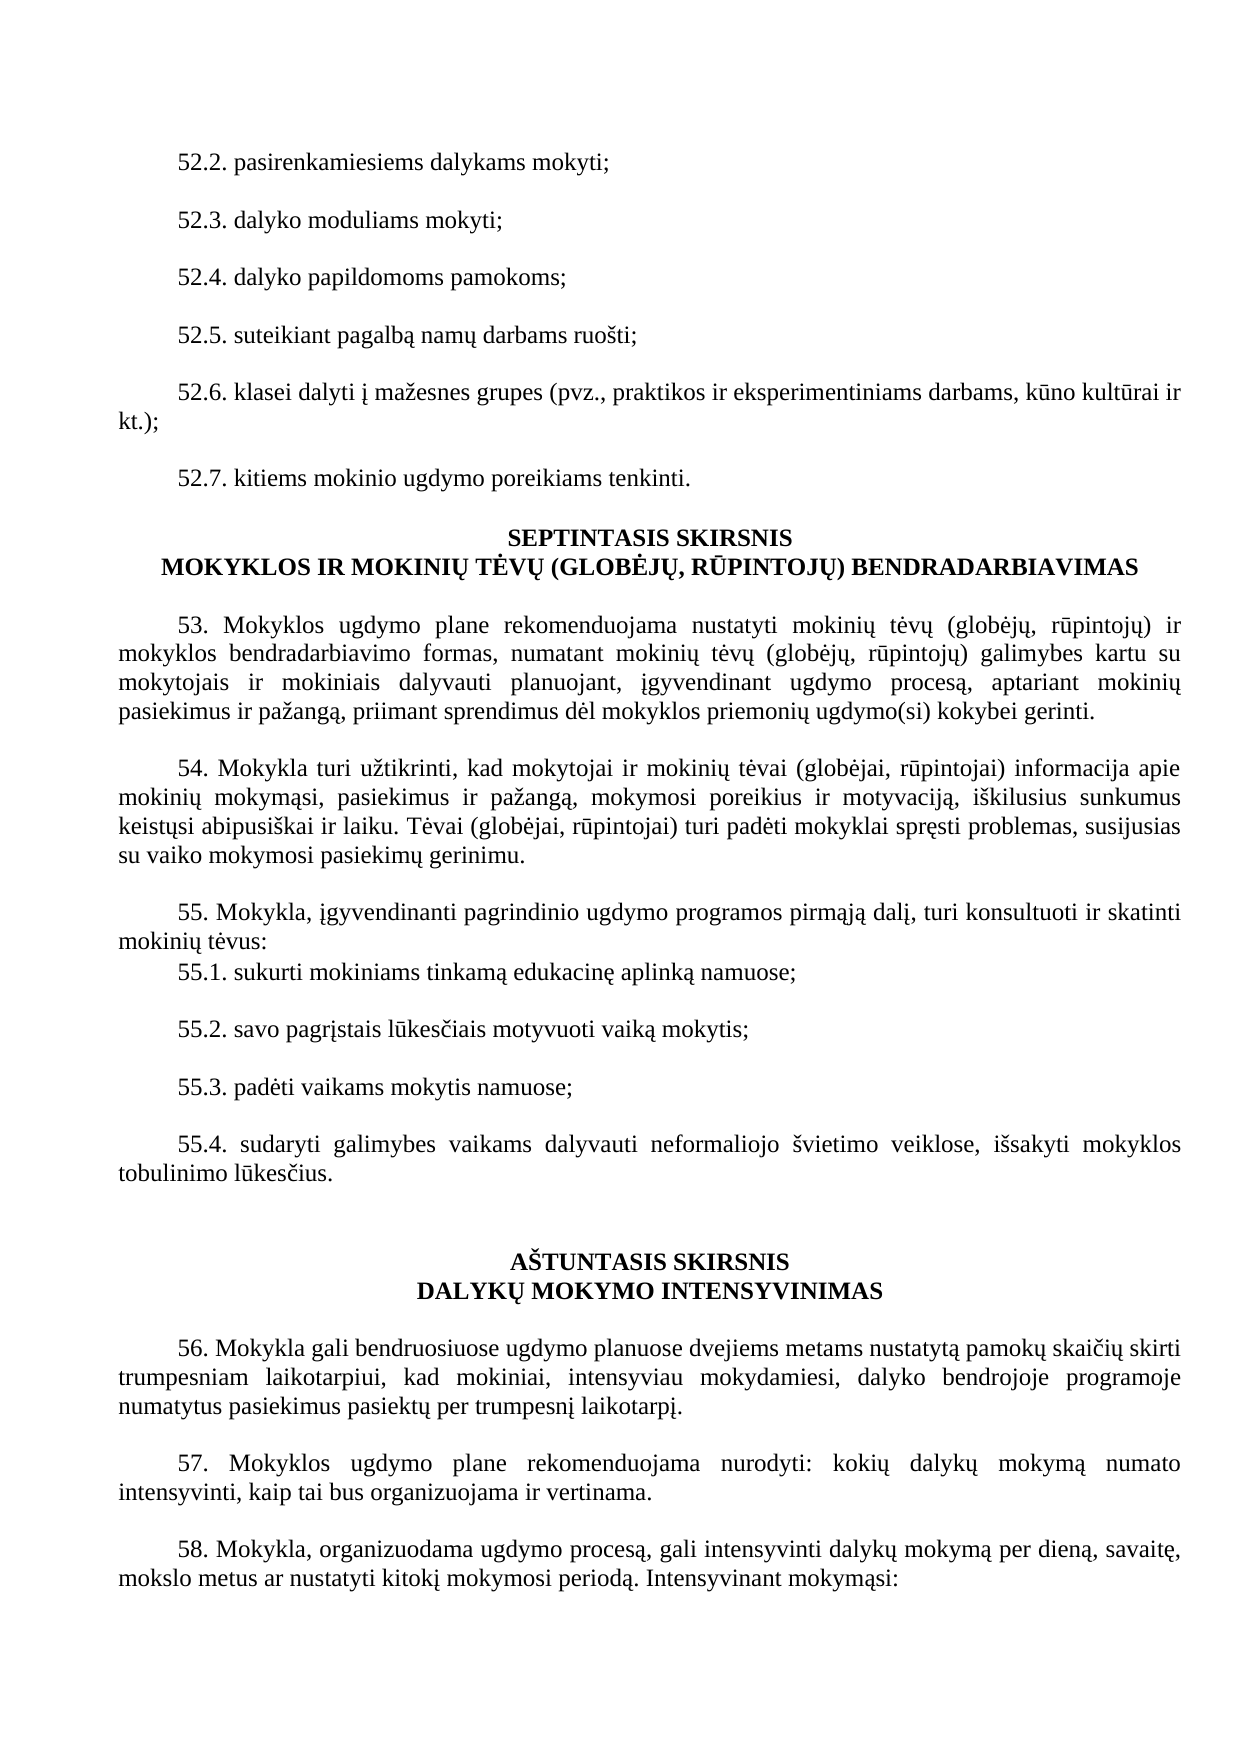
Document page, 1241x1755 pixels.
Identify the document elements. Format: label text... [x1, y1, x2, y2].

text 58. Mokykla, organizuodama ugdymo procesą, gali intensyvinti dalykų mokymą per dieną, savaitę, mokslo metus ar nustatyti kitokį mokymosi periodą. Intensyvinant mokymąsi: [118, 1534, 1182, 1592]
text 57. Mokyklos ugdymo plane rekomenduojama nurodyti: kokių dalykų mokymą numato intensyvinti, kaip tai bus organizuojama ir vertinama. [118, 1448, 1182, 1506]
text 55. Mokykla, įgyvendinanti pagrindinio ugdymo programos pirmąją dalį, turi konsultuoti ir skatinti mokinių tėvus: [118, 897, 1182, 955]
text AŠTUNTASIS SKIRSNIS [118, 1247, 1182, 1276]
text 52.3. dalyko moduliams mokyti; [118, 205, 1182, 233]
text 55.4. sudaryti galimybes vaikams dalyvauti neformaliojo švietimo veiklose, išsakyti mokyklos tobulinimo lūkesčius. [118, 1129, 1182, 1187]
text 54. Mokykla turi užtikrinti, kad mokytojai ir mokinių tėvai (globėjai, rūpintojai) informacija apie mokinių mokymąsi, pasiekimus ir pažangą, mokymosi poreikius ir motyvaciją, iškilusius sunkumus keistųsi abipusiškai ir laiku. Tėvai (globėjai, rūpintojai) turi padėti mokyklai spręsti problemas, susijusias su vaiko mokymosi pasiekimų gerinimu. [118, 753, 1182, 868]
text 52.5. suteikiant pagalbą namų darbams ruošti; [118, 320, 1182, 348]
text 52.6. klasei dalyti į mažesnes grupes (pvz., praktikos ir eksperimentiniams darbams, kūno kultūrai ir kt.); [118, 377, 1182, 435]
text 52.7. kitiems mokinio ugdymo poreikiams tenkinti. [118, 463, 1182, 492]
text 52.4. dalyko papildomoms pamokoms; [118, 262, 1182, 291]
text 55.3. padėti vaikams mokytis namuose; [118, 1072, 1182, 1101]
text 55.1. sukurti mokiniams tinkamą edukacinę aplinką namuose; [118, 957, 1182, 986]
text 53. Mokyklos ugdymo plane rekomenduojama nustatyti mokinių tėvų (globėjų, rūpintojų) ir mokyklos bendradarbiavimo formas, numatant mokinių tėvų (globėjų, rūpintojų) galimybes kartu su mokytojais ir mokiniais dalyvauti planuojant, įgyvendinant ugdymo procesą, aptariant mokinių pasiekimus ir pažangą, priimant sprendimus dėl mokyklos priemonių ugdymo(si) kokybei gerinti. [118, 610, 1182, 725]
text 55.2. savo pagrįstais lūkesčiais motyvuoti vaiką mokytis; [118, 1014, 1182, 1043]
text 52.2. pasirenkamiesiems dalykams mokyti; [118, 147, 1182, 176]
text MOKYKLOS IR MOKINIŲ TĖVŲ (GLOBĖJŲ, RŪPINTOJŲ) BENDRADARBIAVIMAS [118, 552, 1182, 581]
text DALYKŲ MOKYMO INTENSYVINIMAS [118, 1276, 1182, 1304]
text 56. Mokykla gali bendruosiuose ugdymo planuose dvejiems metams nustatytą pamokų skaičių skirti trumpesniam laikotarpiui, kad mokiniai, intensyviau mokydamiesi, dalyko bendrojoje programoje numatytus pasiekimus pasiektų per trumpesnį laikotarpį. [118, 1333, 1182, 1419]
text SEPTINTASIS SKIRSNIS [118, 523, 1182, 552]
